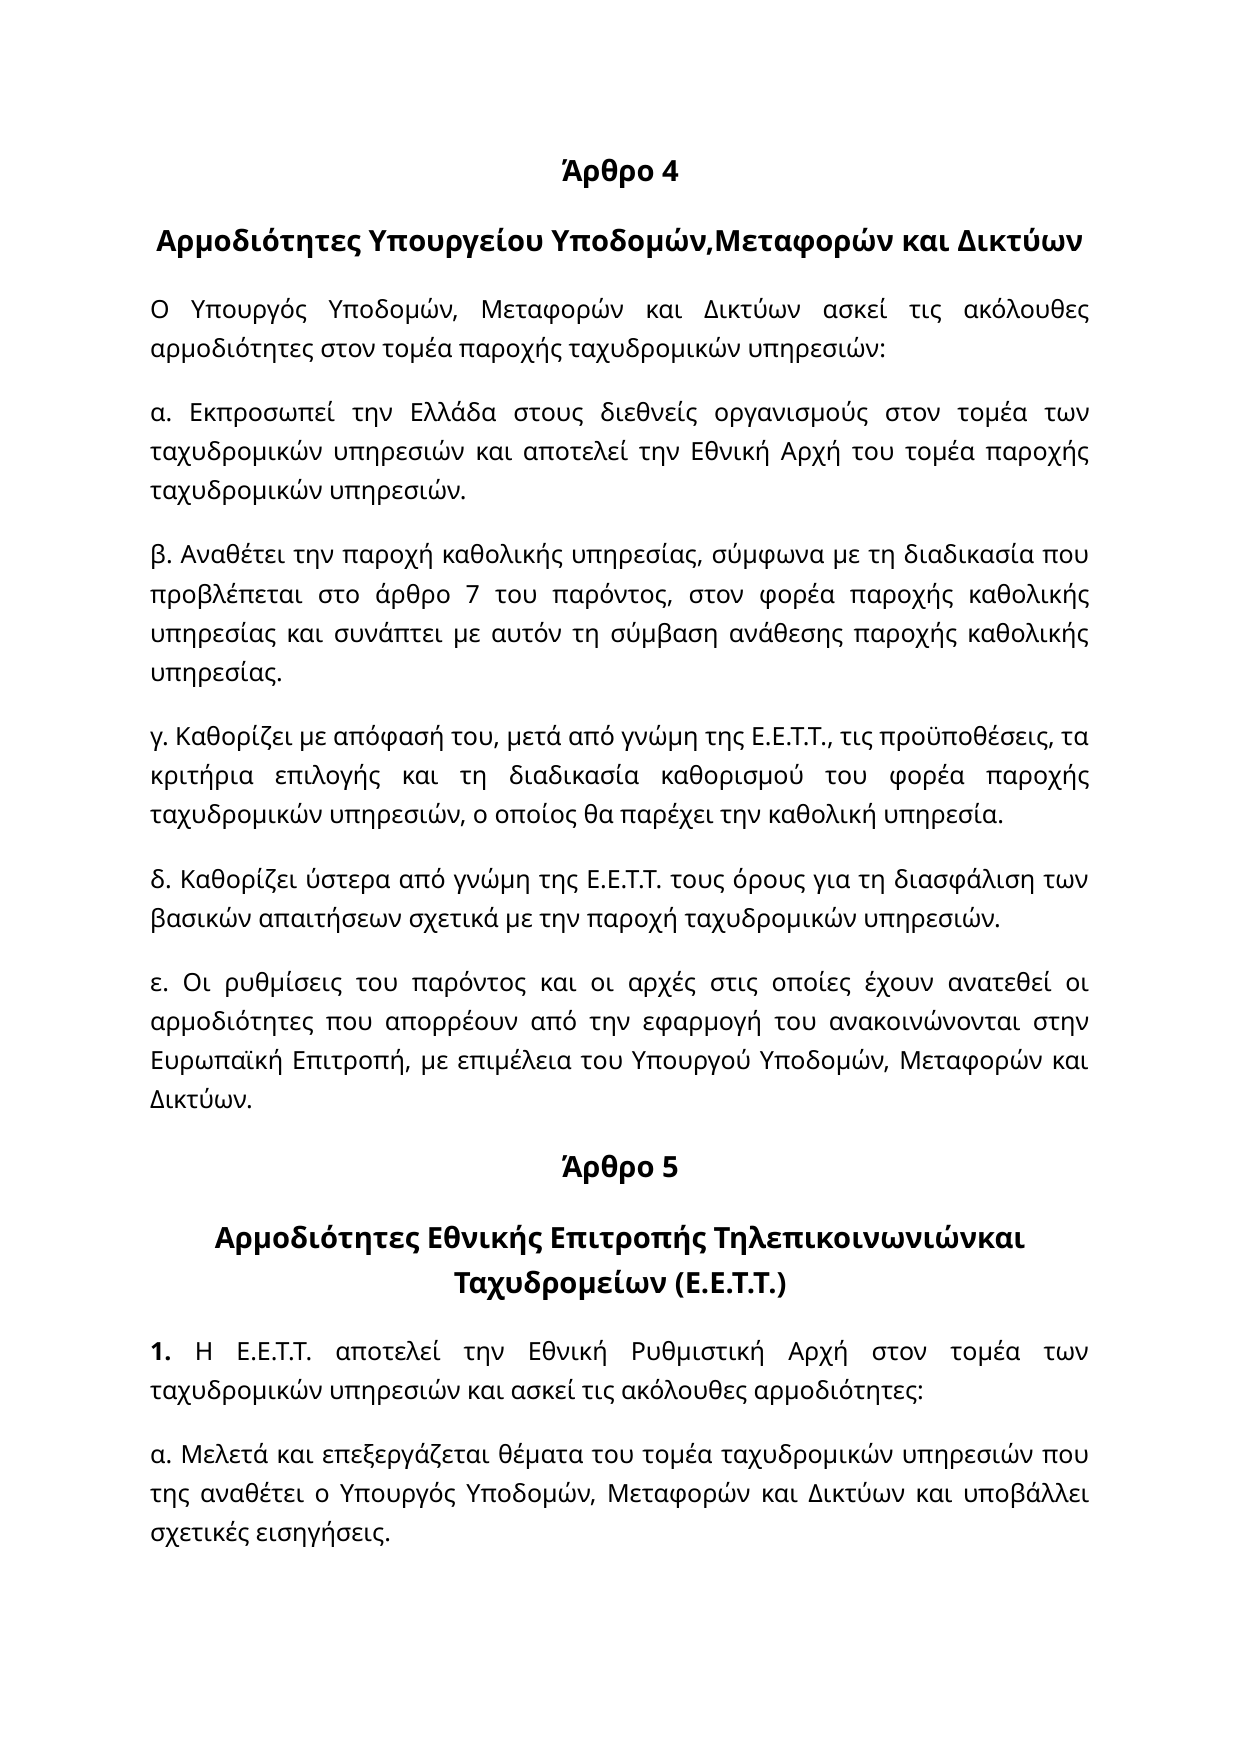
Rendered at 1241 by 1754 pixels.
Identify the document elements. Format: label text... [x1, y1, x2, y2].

subtitle Άρθρο 5 [150, 1146, 1090, 1186]
subtitle Αρμοδιότητες Υπουργείου Υποδομών,Μεταφορών και Δικτύων [150, 221, 1090, 260]
text α. Μελετά και επεξεργάζεται θέματα του τομέα ταχυδρομικών υπηρεσιών που της αναθέτει ο Υπουργός Υποδομών, Μεταφορών και Δικτύων και υποβάλλει σχετικές εισηγήσεις. [150, 1436, 1090, 1549]
text β. Αναθέτει την παροχή καθολικής υπηρεσίας, σύμφωνα με τη διαδικασία που προβλέπεται στο άρθρο 7 του παρόντος, στον φορέα παροχής καθολικής υπηρεσίας και συνάπτει με αυτόν τη σύμβαση ανάθεσης παροχής καθολικής υπηρεσίας. [150, 537, 1090, 689]
text γ. Καθορίζει με απόφασή του, μετά από γνώμη της Ε.Ε.Τ.Τ., τις προϋποθέσεις, τα κριτήρια επιλογής και τη διαδικασία καθορισμού του φορέα παροχής ταχυδρομικών υπηρεσιών, ο οποίος θα παρέχει την καθολική υπηρεσία. [150, 719, 1090, 831]
subtitle Άρθρο 4 [150, 150, 1090, 190]
text ε. Οι ρυθμίσεις του παρόντος και οι αρχές στις οποίες έχουν ανατεθεί οι αρμοδιότητες που απορρέουν από την εφαρμογή του ανακοινώνονται στην Ευρωπαϊκή Επιτροπή, με επιμέλεια του Υπουργού Υποδομών, Μεταφορών και Δικτύων. [150, 964, 1090, 1116]
text 1. Η Ε.Ε.Τ.Τ. αποτελεί την Εθνική Ρυθμιστική Αρχή στον τομέα των ταχυδρομικών υπηρεσιών και ασκεί τις ακόλουθες αρμοδιότητες: [150, 1333, 1090, 1406]
text α. Εκπροσωπεί την Ελλάδα στους διεθνείς οργανισμούς στον τομέα των ταχυδρομικών υπηρεσιών και αποτελεί την Εθνική Αρχή του τομέα παροχής ταχυδρομικών υπηρεσιών. [150, 394, 1090, 507]
text δ. Καθορίζει ύστερα από γνώμη της Ε.Ε.Τ.Τ. τους όρους για τη διασφάλιση των βασικών απαιτήσεων σχετικά με την παροχή ταχυδρομικών υπηρεσιών. [150, 861, 1090, 934]
subtitle Αρμοδιότητες Εθνικής Επιτροπής Τηλεπικοινωνιώνκαι Ταχυδρομείων (Ε.Ε.Τ.Τ.) [150, 1217, 1090, 1302]
text Ο Υπουργός Υποδομών, Μεταφορών και Δικτύων ασκεί τις ακόλουθες αρμοδιότητες στον τομέα παροχής ταχυδρομικών υπηρεσιών: [150, 291, 1090, 364]
